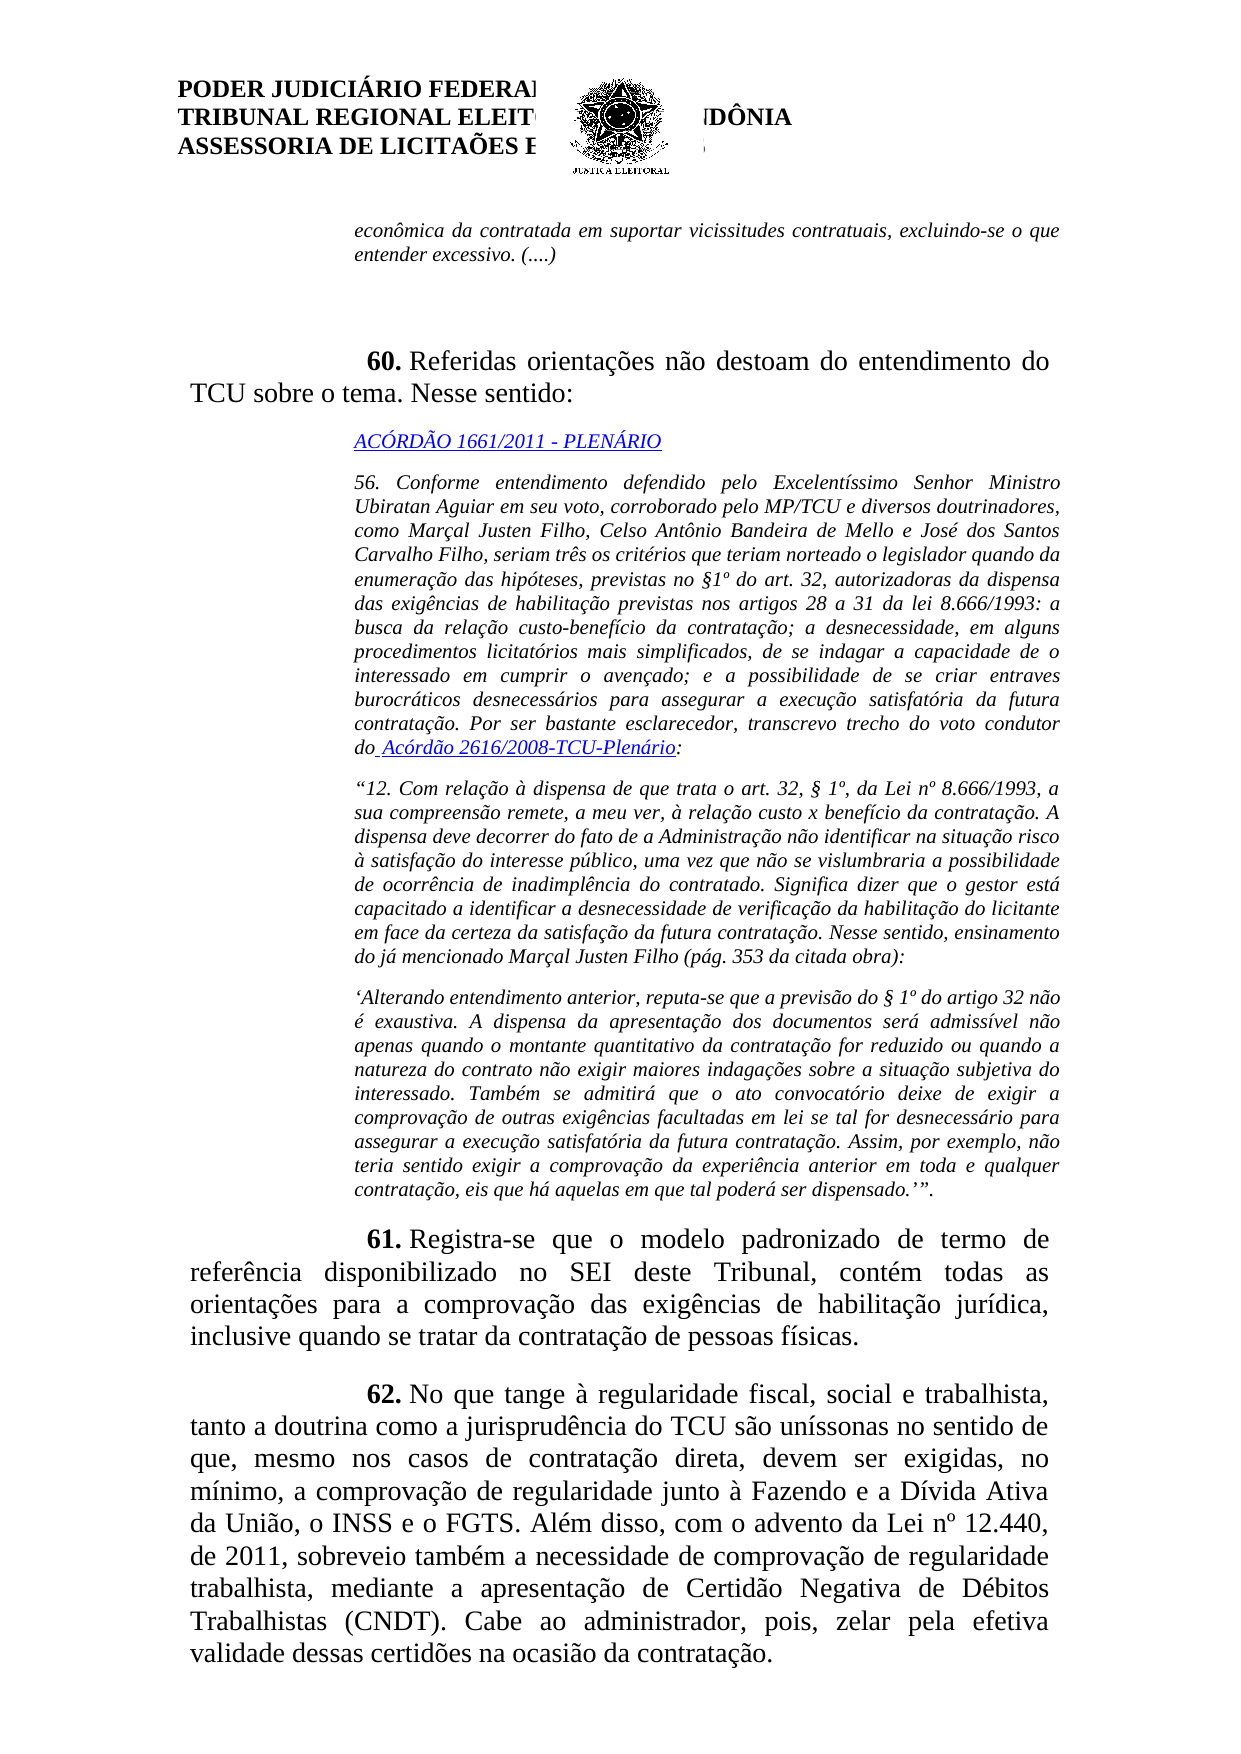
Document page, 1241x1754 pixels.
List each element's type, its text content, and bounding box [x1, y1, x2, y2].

text 62. No que tange à regularidade fiscal, social e trabalhista, tanto a doutrina como a jurisprudência do TCU são uníssonas no sentido de que, mesmo nos casos de contratação direta, devem ser exigidas, no mínimo, a comprovação de regularidade junto à Fazendo e a Dívida Ativa da União, o INSS e o FGTS. Além disso, com o advento da Lei nº 12.440, de 2011, sobreveio também a necessidade de comprovação de regularidade trabalhista, mediante a apresentação de Certidão Negativa de Débitos Trabalhistas (CNDT). Cabe ao administrador, pois, zelar pela efetiva validade dessas certidões na ocasião da contratação. [190, 1377, 1051, 1668]
text “12. Com relação à dispensa de que trata o art. 32, § 1º, da Lei nº 8.666/1993, a sua compreensão remete, a meu ver, à relação custo x benefício da contratação. A dispensa deve decorrer do fato de a Administração não identificar na situação risco à satisfação do interesse público, uma vez que não se vislumbraria a possibilidade de ocorrência de inadimplência do contratado. Significa dizer que o gestor está capacitado a identificar a desnecessidade de verificação da habilitação do licitante em face da certeza da satisfação da futura contratação. Nesse sentido, ensinamento do já mencionado Marçal Justen Filho (pág. 353 da citada obra): [354, 776, 1063, 968]
text ‘Alterando entendimento anterior, reputa-se que a previsão do § 1º do artigo 32 não é exaustiva. A dispensa da apresentação dos documentos será admissível não apenas quando o montante quantitativo da contratação for reduzido ou quando a natureza do contrato não exigir maiores indagações sobre a situação subjetiva do interessado. Também se admitirá que o ato convocatório deixe de exigir a comprovação de outras exigências facultadas em lei se tal for desnecessário para assegurar a execução satisfatória da futura contratação. Assim, por exemplo, não teria sentido exigir a comprovação da experiência anterior em toda e qualquer contratação, eis que há aquelas em que tal poderá ser dispensado.’”. [354, 985, 1063, 1201]
text 56. Conforme entendimento defendido pelo Excelentíssimo Senhor Ministro Ubiratan Aguiar em seu voto, corroborado pelo MP/TCU e diversos doutrinadores, como Marçal Justen Filho, Celso Antônio Bandeira de Mello e José dos Santos Carvalho Filho, seriam três os critérios que teriam norteado o legislador quando da enumeração das hipóteses, previstas no §1º do art. 32, autorizadoras da dispensa das exigências de habilitação previstas nos artigos 28 a 31 da lei 8.666/1993: a busca da relação custo-benefício da contratação; a desnecessidade, em alguns procedimentos licitatórios mais simplificados, de se indagar a capacidade de o interessado em cumprir o avençado; e a possibilidade de se criar entraves burocráticos desnecessários para assegurar a execução satisfatória da futura contratação. Por ser bastante esclarecedor, transcrevo trecho do voto condutor do Acórdão 2616/2008-TCU-Plenário: [354, 470, 1063, 759]
text ACÓRDÃO 1661/2011 - PLENÁRIO [354, 429, 1063, 453]
text 60. Referidas orientações não destoam do entendimento do TCU sobre o tema. Nesse sentido: [190, 344, 1051, 409]
text econômica da contratada em suportar vicissitudes contratuais, excluindo-se o que entender excessivo. (....) [354, 217, 1063, 266]
text 61. Registra-se que o modelo padronizado de termo de referência disponibilizado no SEI deste Tribunal, contém todas as orientações para a comprovação das exigências de habilitação jurídica, inclusive quando se tratar da contratação de pessoas físicas. [190, 1222, 1051, 1352]
